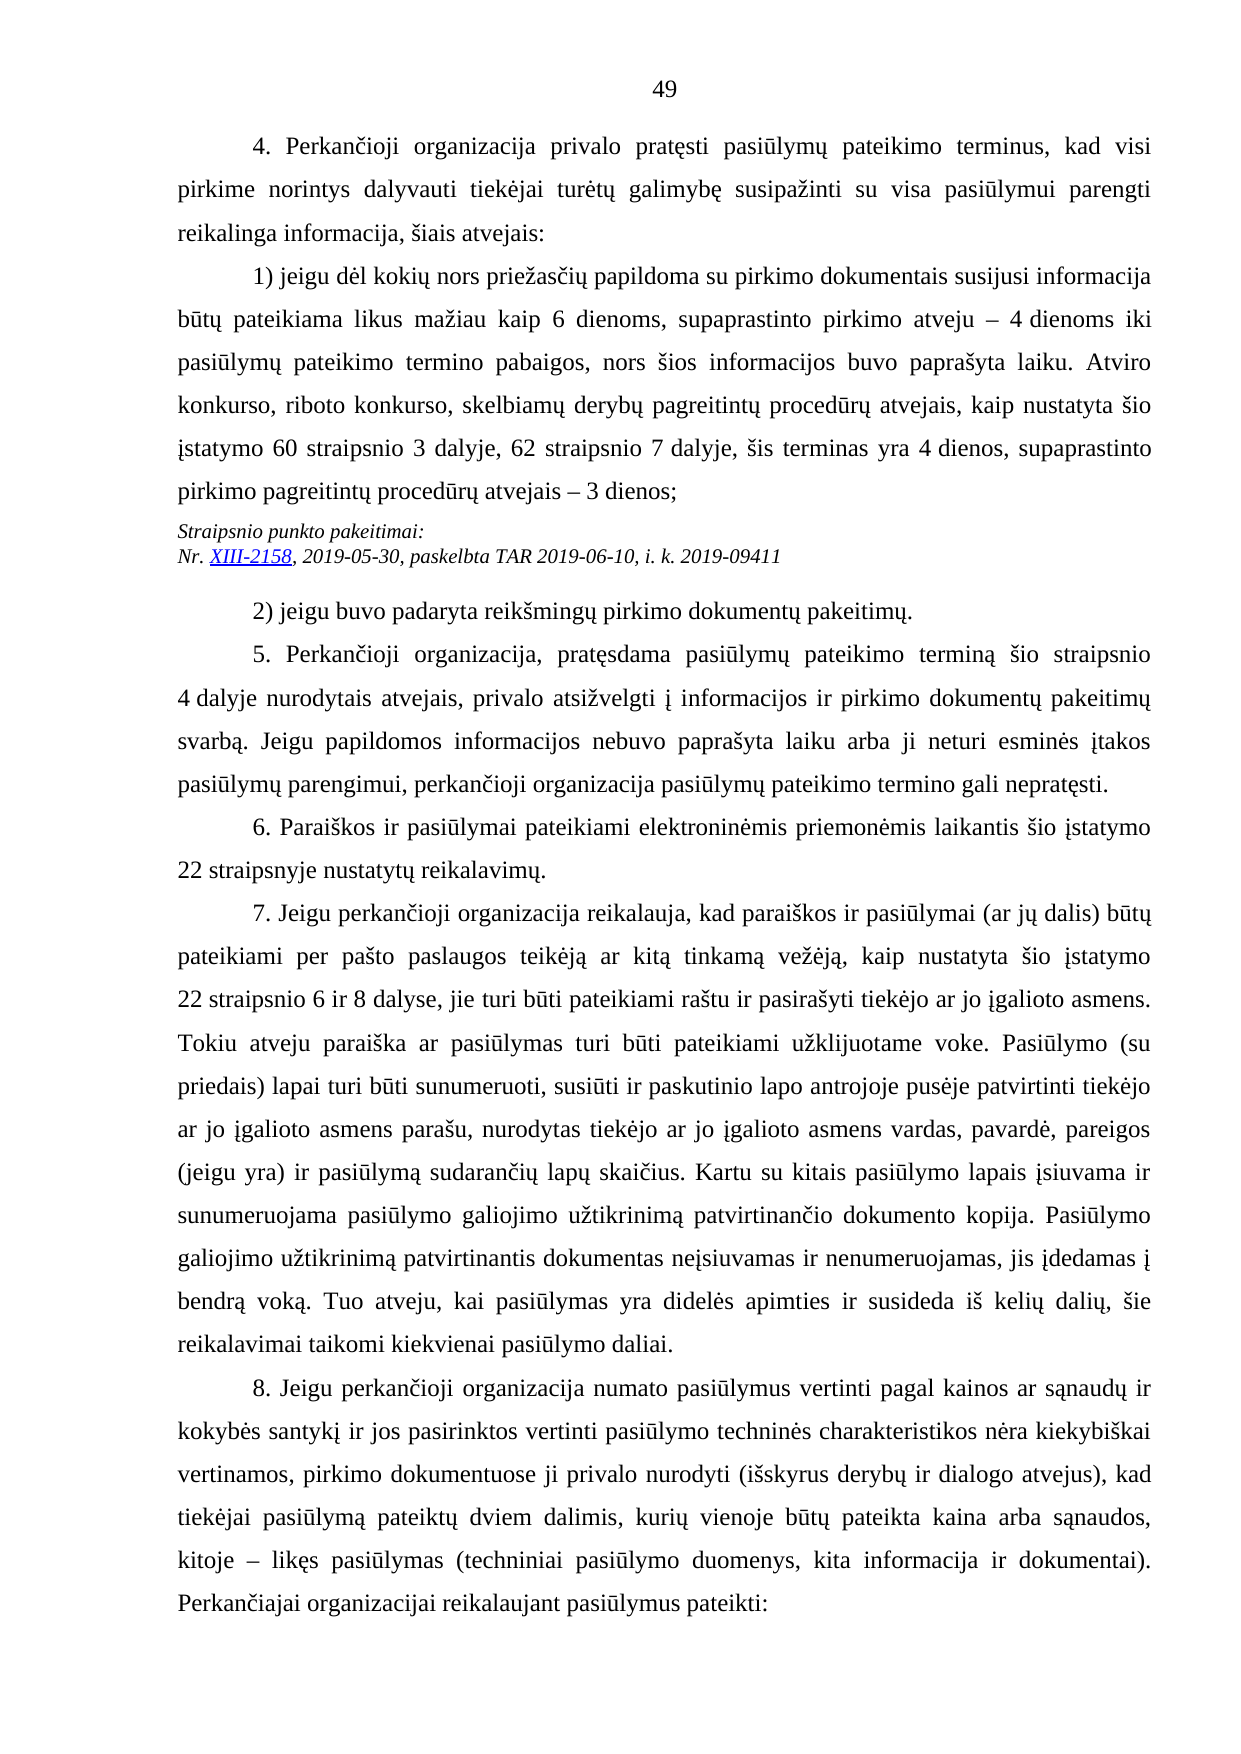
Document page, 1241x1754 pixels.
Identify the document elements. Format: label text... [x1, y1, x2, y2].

text 2) jeigu buvo padaryta reikšmingų pirkimo dokumentų pakeitimų. [177, 596, 1152, 625]
text Straipsnio punkto pakeitimai: [177, 519, 1152, 543]
text 6. Paraiškos ir pasiūlymai pateikiami elektroninėmis priemonėmis laikantis šio įstatymo 22 straipsnyje nustatytų reikalavimų. [177, 812, 1152, 884]
text 1) jeigu dėl kokių nors priežasčių papildoma su pirkimo dokumentais susijusi informacija būtų pateikiama likus mažiau kaip 6 dienoms, supaprastinto pirkimo atveju – 4 dienoms iki pasiūlymų pateikimo termino pabaigos, nors šios informacijos buvo paprašyta laiku. Atviro konkurso, riboto konkurso, skelbiamų derybų pagreitintų procedūrų atvejais, kaip nustatyta šio įstatymo 60 straipsnio 3 dalyje, 62 straipsnio 7 dalyje, šis terminas yra 4 dienos, supaprastinto pirkimo pagreitintų procedūrų atvejais – 3 dienos; [177, 261, 1152, 505]
text Nr. XIII-2158, 2019-05-30, paskelbta TAR 2019-06-10, i. k. 2019-09411 [177, 543, 1152, 568]
text 5. Perkančioji organizacija, pratęsdama pasiūlymų pateikimo terminą šio straipsnio 4 dalyje nurodytais atvejais, privalo atsižvelgti į informacijos ir pirkimo dokumentų pakeitimų svarbą. Jeigu papildomos informacijos nebuvo paprašyta laiku arba ji neturi esminės įtakos pasiūlymų parengimui, perkančioji organizacija pasiūlymų pateikimo termino gali nepratęsti. [177, 639, 1152, 798]
text 7. Jeigu perkančioji organizacija reikalauja, kad paraiškos ir pasiūlymai (ar jų dalis) būtų pateikiami per pašto paslaugos teikėją ar kitą tinkamą vežėją, kaip nustatyta šio įstatymo 22 straipsnio 6 ir 8 dalyse, jie turi būti pateikiami raštu ir pasirašyti tiekėjo ar jo įgalioto asmens. Tokiu atveju paraiška ar pasiūlymas turi būti pateikiami užklijuotame voke. Pasiūlymo (su priedais) lapai turi būti sunumeruoti, susiūti ir paskutinio lapo antrojoje pusėje patvirtinti tiekėjo ar jo įgalioto asmens parašu, nurodytas tiekėjo ar jo įgalioto asmens vardas, pavardė, pareigos (jeigu yra) ir pasiūlymą sudarančių lapų skaičius. Kartu su kitais pasiūlymo lapais įsiuvama ir sunumeruojama pasiūlymo galiojimo užtikrinimą patvirtinančio dokumento kopija. Pasiūlymo galiojimo užtikrinimą patvirtinantis dokumentas neįsiuvamas ir nenumeruojamas, jis įdedamas į bendrą voką. Tuo atveju, kai pasiūlymas yra didelės apimties ir susideda iš kelių dalių, šie reikalavimai taikomi kiekvienai pasiūlymo daliai. [177, 898, 1152, 1358]
text 8. Jeigu perkančioji organizacija numato pasiūlymus vertinti pagal kainos ar sąnaudų ir kokybės santykį ir jos pasirinktos vertinti pasiūlymo techninės charakteristikos nėra kiekybiškai vertinamos, pirkimo dokumentuose ji privalo nurodyti (išskyrus derybų ir dialogo atvejus), kad tiekėjai pasiūlymą pateiktų dviem dalimis, kurių vienoje būtų pateikta kaina arba sąnaudos, kitoje – likęs pasiūlymas (techniniai pasiūlymo duomenys, kita informacija ir dokumentai). Perkančiajai organizacijai reikalaujant pasiūlymus pateikti: [177, 1373, 1152, 1617]
text 4. Perkančioji organizacija privalo pratęsti pasiūlymų pateikimo terminus, kad visi pirkime norintys dalyvauti tiekėjai turėtų galimybę susipažinti su visa pasiūlymui parengti reikalinga informacija, šiais atvejais: [177, 131, 1152, 246]
